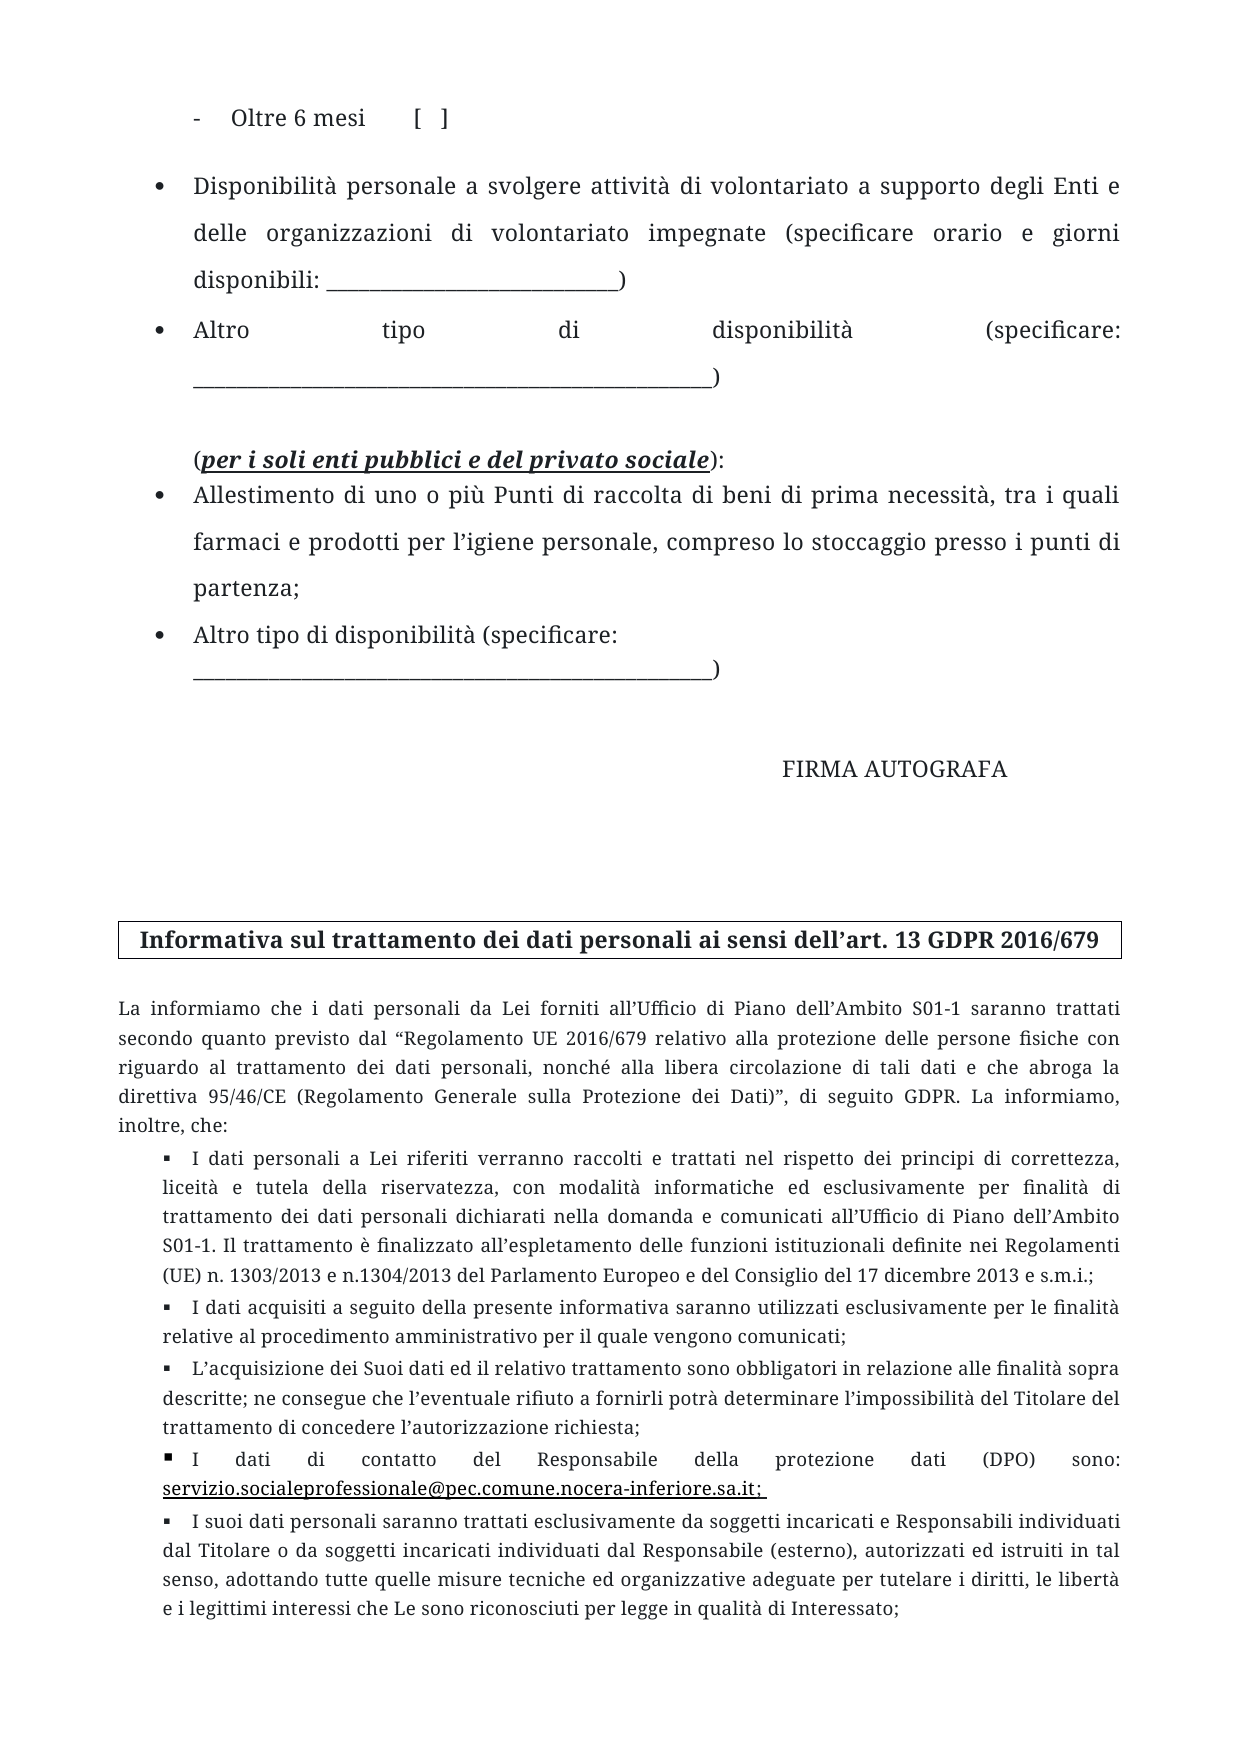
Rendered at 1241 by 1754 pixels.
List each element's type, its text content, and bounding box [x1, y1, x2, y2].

text Informativa sul trattamento dei dati personali ai sensi dell’art. 13 GDPR 2016/679 [119, 922, 1121, 958]
text (per i soli enti pubblici e del privato sociale): [193, 444, 1122, 476]
text FIRMA AUTOGRAFA [782, 753, 1122, 784]
list Disponibilità personale a svolgere attività di volontariato a supporto degli Enti e delle organizzazioni di volontariato impegnate (specificare orario e giorni disponibili: ___________________________) [156, 170, 1122, 295]
list Oltre 6 mesi [ ] [193, 102, 1122, 133]
list L’acquisizione dei Suoi dati ed il relativo trattamento sono obbligatori in relazione alle finalità sopra descritte; ne consegue che l’eventuale rifiuto a fornirli potrà determinare l’impossibilità del Titolare del trattamento di concedere l’autorizzazione richiesta; [162, 1356, 1122, 1440]
list Allestimento di uno o più Punti di raccolta di beni di prima necessità, tra i quali farmaci e prodotti per l’igiene personale, compreso lo stoccaggio presso i punti di partenza; [156, 479, 1122, 604]
list Altro tipo di disponibilità (specificare: ________________________________________________) [156, 314, 1122, 392]
list I dati personali a Lei riferiti verranno raccolti e trattati nel rispetto dei principi di correttezza, liceità e tutela della riservatezza, con modalità informatiche ed esclusivamente per finalità di trattamento dei dati personali dichiarati nella domanda e comunicati all’Ufficio di Piano dell’Ambito S01-1. Il trattamento è finalizzato all’espletamento delle funzioni istituzionali definite nei Regolamenti (UE) n. 1303/2013 e n.1304/2013 del Parlamento Europeo e del Consiglio del 17 dicembre 2013 e s.m.i.; [162, 1145, 1122, 1288]
list Altro tipo di disponibilità (specificare: ________________________________________________) [156, 619, 1122, 684]
list I suoi dati personali saranno trattati esclusivamente da soggetti incaricati e Responsabili individuati dal Titolare o da soggetti incaricati individuati dal Responsabile (esterno), autorizzati ed istruiti in tal senso, adottando tutte quelle misure tecniche ed organizzative adeguate per tutelare i diritti, le libertà e i legittimi interessi che Le sono riconosciuti per legge in qualità di Interessato; [162, 1508, 1122, 1621]
text La informiamo che i dati personali da Lei forniti all’Ufficio di Piano dell’Ambito S01-1 saranno trattati secondo quanto previsto dal “Regolamento UE 2016/679 relativo alla protezione delle persone fisiche con riguardo al trattamento dei dati personali, nonché alla libera circolazione di tali dati e che abroga la direttiva 95/46/CE (Regolamento Generale sulla Protezione dei Dati)”, di seguito GDPR. La informiamo, inoltre, che: [118, 996, 1122, 1138]
list I dati di contatto del Responsabile della protezione dati (DPO) sono: servizio.socialeprofessionale@pec.comune.nocera-inferiore.sa.it; [162, 1446, 1122, 1501]
list I dati acquisiti a seguito della presente informativa saranno utilizzati esclusivamente per le finalità relative al procedimento amministrativo per il quale vengono comunicati; [162, 1294, 1122, 1349]
